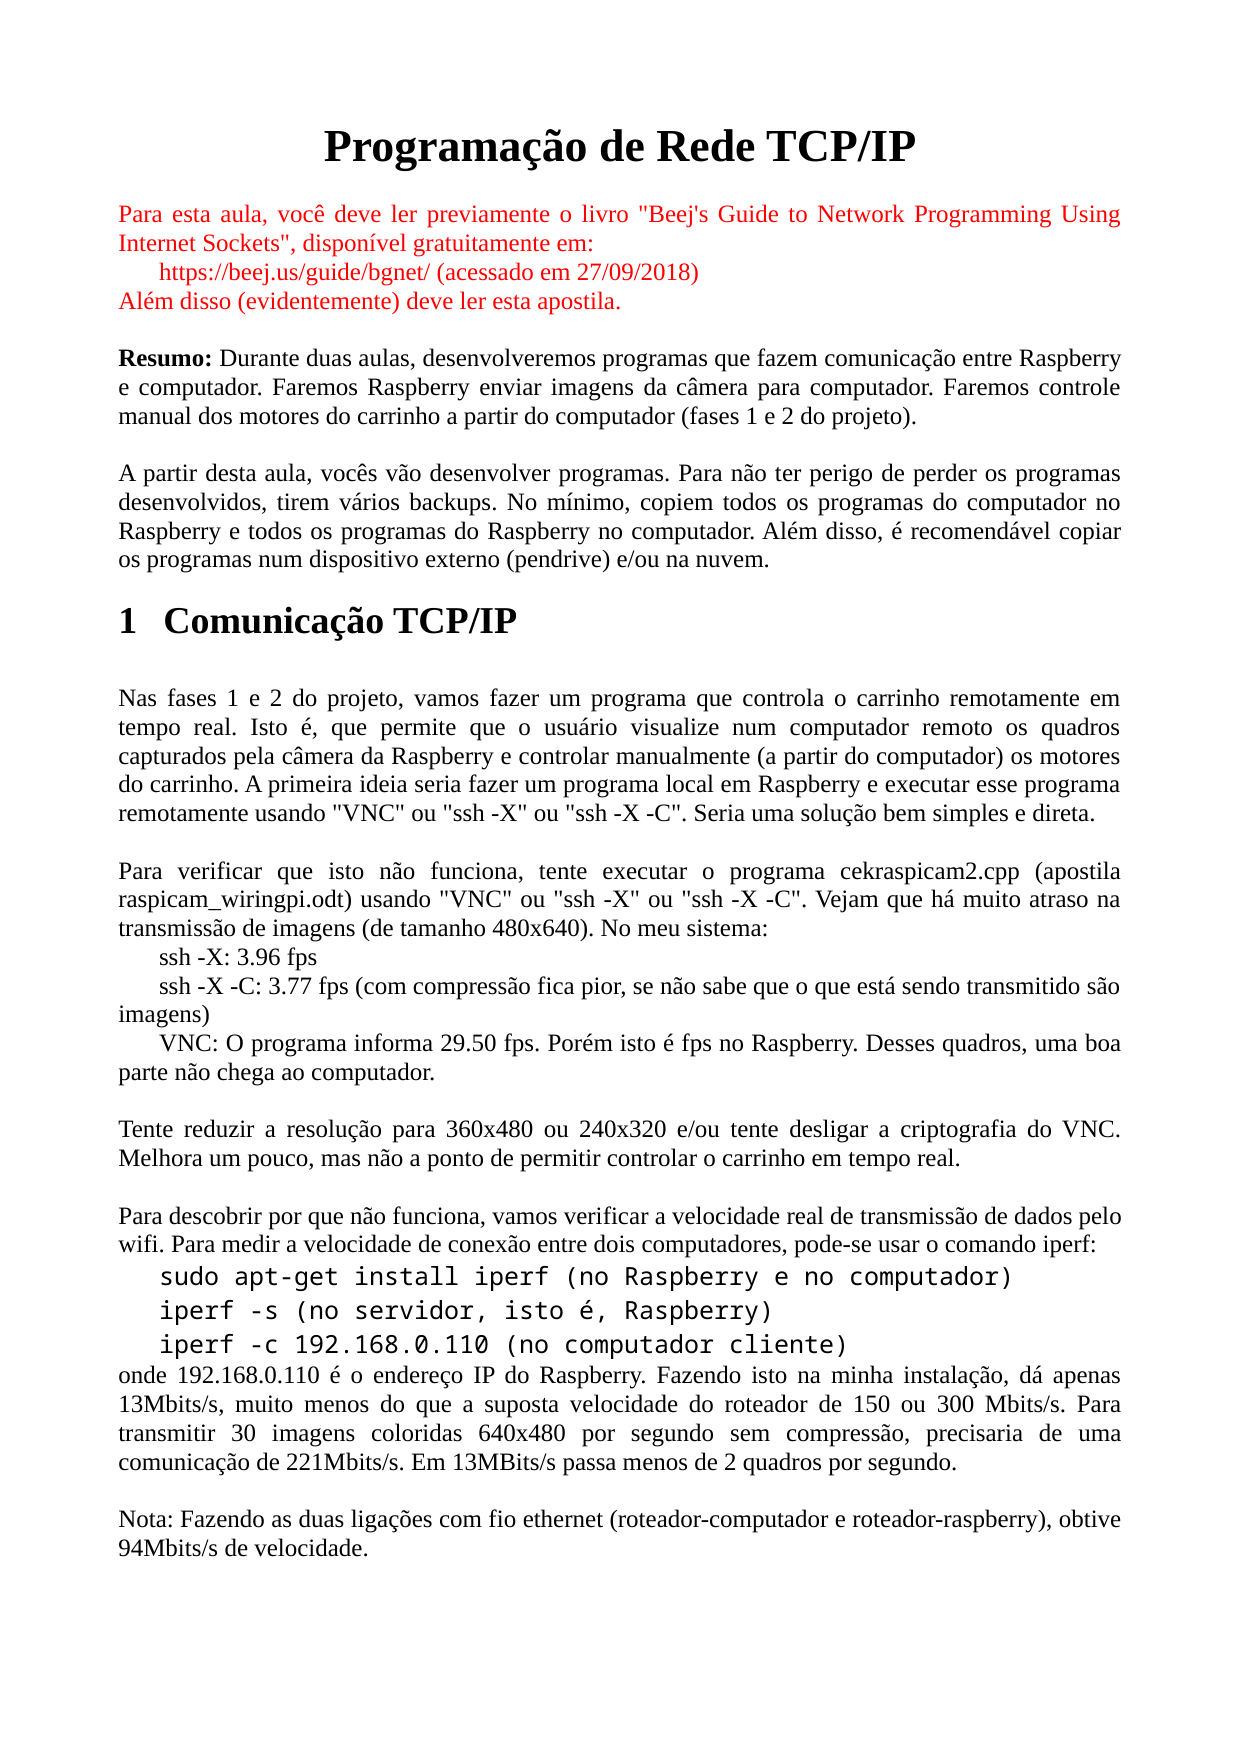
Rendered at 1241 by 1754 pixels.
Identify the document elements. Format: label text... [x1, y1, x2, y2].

text A partir desta aula, vocês vão desenvolver programas. Para não ter perigo de perder os programas desenvolvidos, tirem vários backups. No mínimo, copiem todos os programas do computador no Raspberry e todos os programas do Raspberry no computador. Além disso, é recomendável copiar os programas num dispositivo externo (pendrive) e/ou na nuvem. [118, 458, 1122, 573]
text Programação de Rede TCP/IP [118, 118, 1122, 171]
text sudo apt-get install iperf (no Raspberry e no computador) [118, 1258, 1122, 1292]
text https://beej.us/guide/bgnet/ (acessado em 27/09/2018) [118, 257, 1122, 286]
subtitle Comunicação TCP/IP [118, 598, 1122, 642]
text Além disso (evidentemente) deve ler esta apostila. [118, 286, 1122, 314]
text onde 192.168.0.110 é o endereço IP do Raspberry. Fazendo isto na minha instalação, dá apenas 13Mbits/s, muito menos do que a suposta velocidade do roteador de 150 ou 300 Mbits/s. Para transmitir 30 imagens coloridas 640x480 por segundo sem compressão, precisaria de uma comunicação de 221Mbits/s. Em 13MBits/s passa menos de 2 quadros por segundo. [118, 1360, 1122, 1475]
text Para esta aula, você deve ler previamente o livro "Beej's Guide to Network Programming Using Internet Sockets", disponível gratuitamente em: [118, 199, 1122, 257]
text ssh -X: 3.96 fps [118, 942, 1122, 971]
text Tente reduzir a resolução para 360x480 ou 240x320 e/ou tente desligar a criptografia do VNC. Melhora um pouco, mas não a ponto de permitir controlar o carrinho em tempo real. [118, 1114, 1122, 1172]
text iperf -c 192.168.0.110 (no computador cliente) [118, 1326, 1122, 1360]
text Para verificar que isto não funciona, tente executar o programa cekraspicam2.cpp (apostila raspicam_wiringpi.odt) usando "VNC" ou "ssh -X" ou "ssh -X -C". Vejam que há muito atraso na transmissão de imagens (de tamanho 480x640). No meu sistema: [118, 856, 1122, 942]
text Nas fases 1 e 2 do projeto, vamos fazer um programa que controla o carrinho remotamente em tempo real. Isto é, que permite que o usuário visualize num computador remoto os quadros capturados pela câmera da Raspberry e controlar manualmente (a partir do computador) os motores do carrinho. A primeira ideia seria fazer um programa local em Raspberry e executar esse programa remotamente usando "VNC" ou "ssh -X" ou "ssh -X -C". Seria uma solução bem simples e direta. [118, 683, 1122, 827]
text VNC: O programa informa 29.50 fps. Porém isto é fps no Raspberry. Desses quadros, uma boa parte não chega ao computador. [118, 1028, 1122, 1086]
text Resumo: Durante duas aulas, desenvolveremos programas que fazem comunicação entre Raspberry e computador. Faremos Raspberry enviar imagens da câmera para computador. Faremos controle manual dos motores do carrinho a partir do computador (fases 1 e 2 do projeto). [118, 343, 1122, 429]
text Para descobrir por que não funciona, vamos verificar a velocidade real de transmissão de dados pelo wifi. Para medir a velocidade de conexão entre dois computadores, pode-se usar o comando iperf: [118, 1201, 1122, 1258]
text ssh -X -C: 3.77 fps (com compressão fica pior, se não sabe que o que está sendo transmitido são imagens) [118, 971, 1122, 1028]
text Nota: Fazendo as duas ligações com fio ethernet (roteador-computador e roteador-raspberry), obtive 94Mbits/s de velocidade. [118, 1504, 1122, 1562]
text iperf -s (no servidor, isto é, Raspberry) [118, 1292, 1122, 1326]
